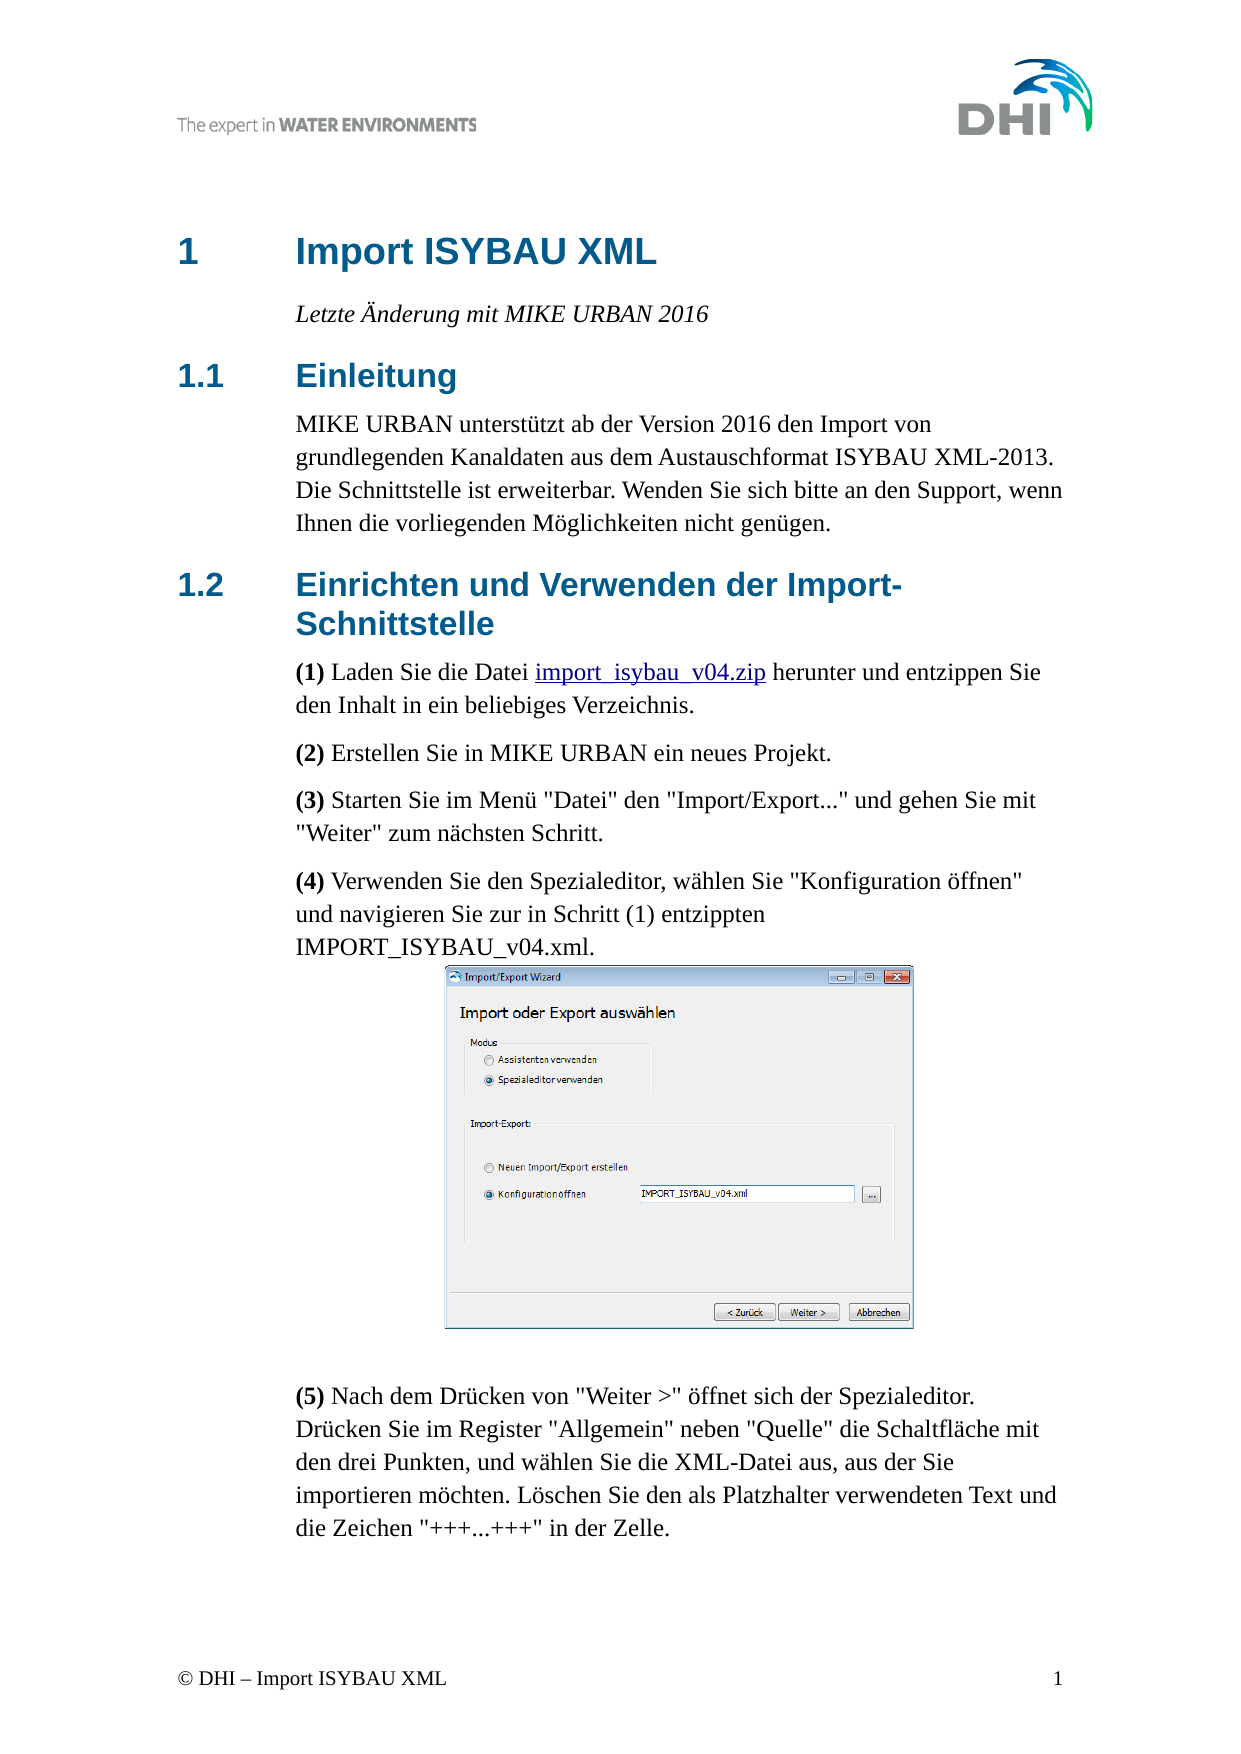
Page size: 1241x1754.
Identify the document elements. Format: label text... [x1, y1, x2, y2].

text (2) Erstellen Sie in MIKE URBAN ein neues Projekt. [295, 738, 1063, 766]
picture [444, 965, 914, 1329]
text (3) Starten Sie im Menü "Datei" den "Import/Export..." und gehen Sie mit "Weiter" zum nächsten Schritt. [295, 785, 1063, 847]
picture [958, 59, 1093, 135]
text MIKE URBAN unterstützt ab der Version 2016 den Import von grundlegenden Kanaldaten aus dem Austauschformat ISYBAU XML-2013. Die Schnittstelle ist erweiterbar. Wenden Sie sich bitte an den Support, wenn Ihnen die vorliegenden Möglichkeiten nicht genügen. [295, 409, 1063, 537]
picture [177, 117, 477, 135]
text (1) Laden Sie die Datei import_isybau_v04.zip herunter und entzippen Sie den Inhalt in ein beliebiges Verzeichnis. [295, 657, 1063, 718]
text Letzte Änderung mit MIKE URBAN 2016 [295, 299, 1063, 328]
subtitle Einrichten und Verwenden der Import-Schnittstelle [177, 565, 1063, 642]
subtitle Einleitung [177, 356, 1063, 394]
text (4) Verwenden Sie den Spezialeditor, wählen Sie "Konfiguration öffnen" und navigieren Sie zur in Schritt (1) entzippten IMPORT_ISYBAU_v04.xml. [295, 866, 1063, 961]
text (5) Nach dem Drücken von "Weiter >" öffnet sich der Spezialeditor. Drücken Sie im Register "Allgemein" neben "Quelle" die Schaltfläche mit den drei Punkten, und wählen Sie die XML-Datei aus, aus der Sie importieren möchten. Löschen Sie den als Platzhalter verwendeten Text und die Zeichen "+++...+++" in der Zelle. [295, 1381, 1063, 1542]
subtitle Import ISYBAU XML [177, 229, 1063, 272]
